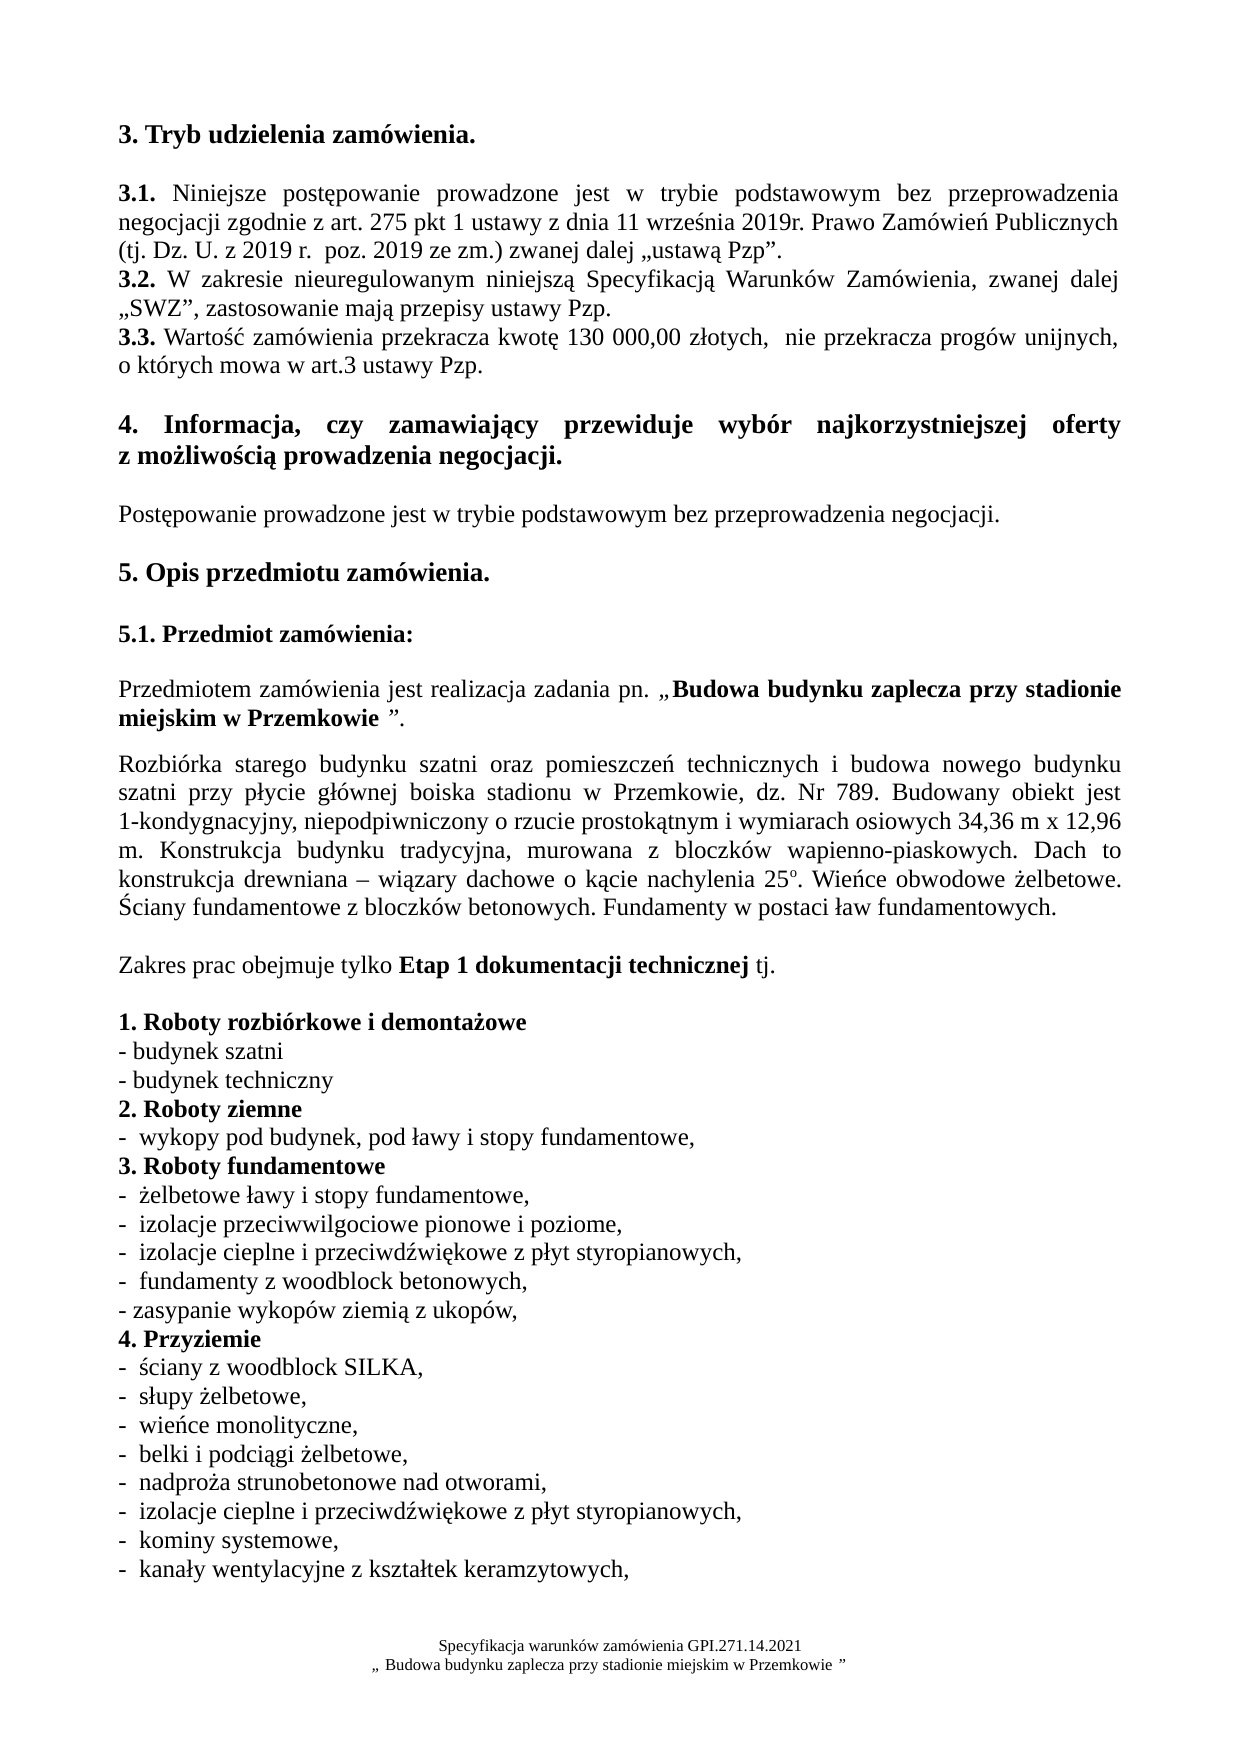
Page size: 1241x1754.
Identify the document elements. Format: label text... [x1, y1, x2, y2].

text - belki i podciągi żelbetowe, [118, 1439, 1122, 1467]
text - izolacje przeciwwilgociowe pionowe i poziome, [118, 1209, 1122, 1237]
text - izolacje cieplne i przeciwdźwiękowe z płyt styropianowych, [118, 1496, 1122, 1525]
text 2. Roboty ziemne [118, 1094, 1122, 1122]
list Przedmiotem zamówienia jest realizacja zadania pn. „Budowa budynku zaplecza przy stadionie miejskim w Przemkowie ”. [118, 674, 1122, 732]
text - fundamenty z woodblock betonowych, [118, 1266, 1122, 1295]
text - żelbetowe ławy i stopy fundamentowe, [118, 1180, 1122, 1209]
text 5.1. Przedmiot zamówienia: [118, 619, 1122, 648]
text - zasypanie wykopów ziemią z ukopów, [118, 1295, 1122, 1324]
text 3.3. Wartość zamówienia przekracza kwotę 130 000,00 złotych, nie przekracza progów unijnych, o których mowa w art.3 ustawy Pzp. [118, 322, 1120, 379]
text - kanały wentylacyjne z kształtek keramzytowych, [118, 1554, 1122, 1582]
text Postępowanie prowadzone jest w trybie podstawowym bez przeprowadzenia negocjacji. [118, 499, 1122, 528]
text 3.1. Niniejsze postępowanie prowadzone jest w trybie podstawowym bez przeprowadzenia negocjacji zgodnie z art. 275 pkt 1 ustawy z dnia 11 września 2019r. Prawo Zamówień Publicznych (tj. Dz. U. z 2019 r. poz. 2019 ze zm.) zwanej dalej „ustawą Pzp”. [118, 178, 1120, 264]
text 3.2. W zakresie nieuregulowanym niniejszą Specyfikacją Warunków Zamówienia, zwanej dalej „SWZ”, zastosowanie mają przepisy ustawy Pzp. [118, 264, 1120, 322]
text Zakres prac obejmuje tylko Etap 1 dokumentacji technicznej tj. [118, 950, 1122, 979]
text - kominy systemowe, [118, 1525, 1122, 1554]
text 4. Informacja, czy zamawiający przewiduje wybór najkorzystniejszej oferty z możliwością prowadzenia negocjacji. [118, 408, 1122, 470]
text 3. Tryb udzielenia zamówienia. [118, 118, 1122, 149]
text - nadproża strunobetonowe nad otworami, [118, 1467, 1122, 1496]
text - budynek szatni [118, 1036, 1122, 1065]
text - wykopy pod budynek, pod ławy i stopy fundamentowe, [118, 1122, 1122, 1151]
text - ściany z woodblock SILKA, [118, 1352, 1122, 1381]
text - wieńce monolityczne, [118, 1410, 1122, 1439]
text 5. Opis przedmiotu zamówienia. [118, 557, 1122, 588]
text - słupy żelbetowe, [118, 1381, 1122, 1410]
text - izolacje cieplne i przeciwdźwiękowe z płyt styropianowych, [118, 1237, 1122, 1266]
text 1. Roboty rozbiórkowe i demontażowe [118, 1007, 1122, 1036]
text 4. Przyziemie [118, 1324, 1122, 1352]
text 3. Roboty fundamentowe [118, 1151, 1122, 1180]
text Rozbiórka starego budynku szatni oraz pomieszczeń technicznych i budowa nowego budynku szatni przy płycie głównej boiska stadionu w Przemkowie, dz. Nr 789. Budowany obiekt jest 1-kondygnacyjny, niepodpiwniczony o rzucie prostokątnym i wymiarach osiowych 34,36 m x 12,96 m. Konstrukcja budynku tradycyjna, murowana z bloczków wapienno-piaskowych. Dach to konstrukcja drewniana – wiązary dachowe o kącie nachylenia 25o. Wieńce obwodowe żelbetowe. Ściany fundamentowe z bloczków betonowych. Fundamenty w postaci ław fundamentowych. [118, 749, 1122, 921]
text - budynek techniczny [118, 1065, 1122, 1094]
